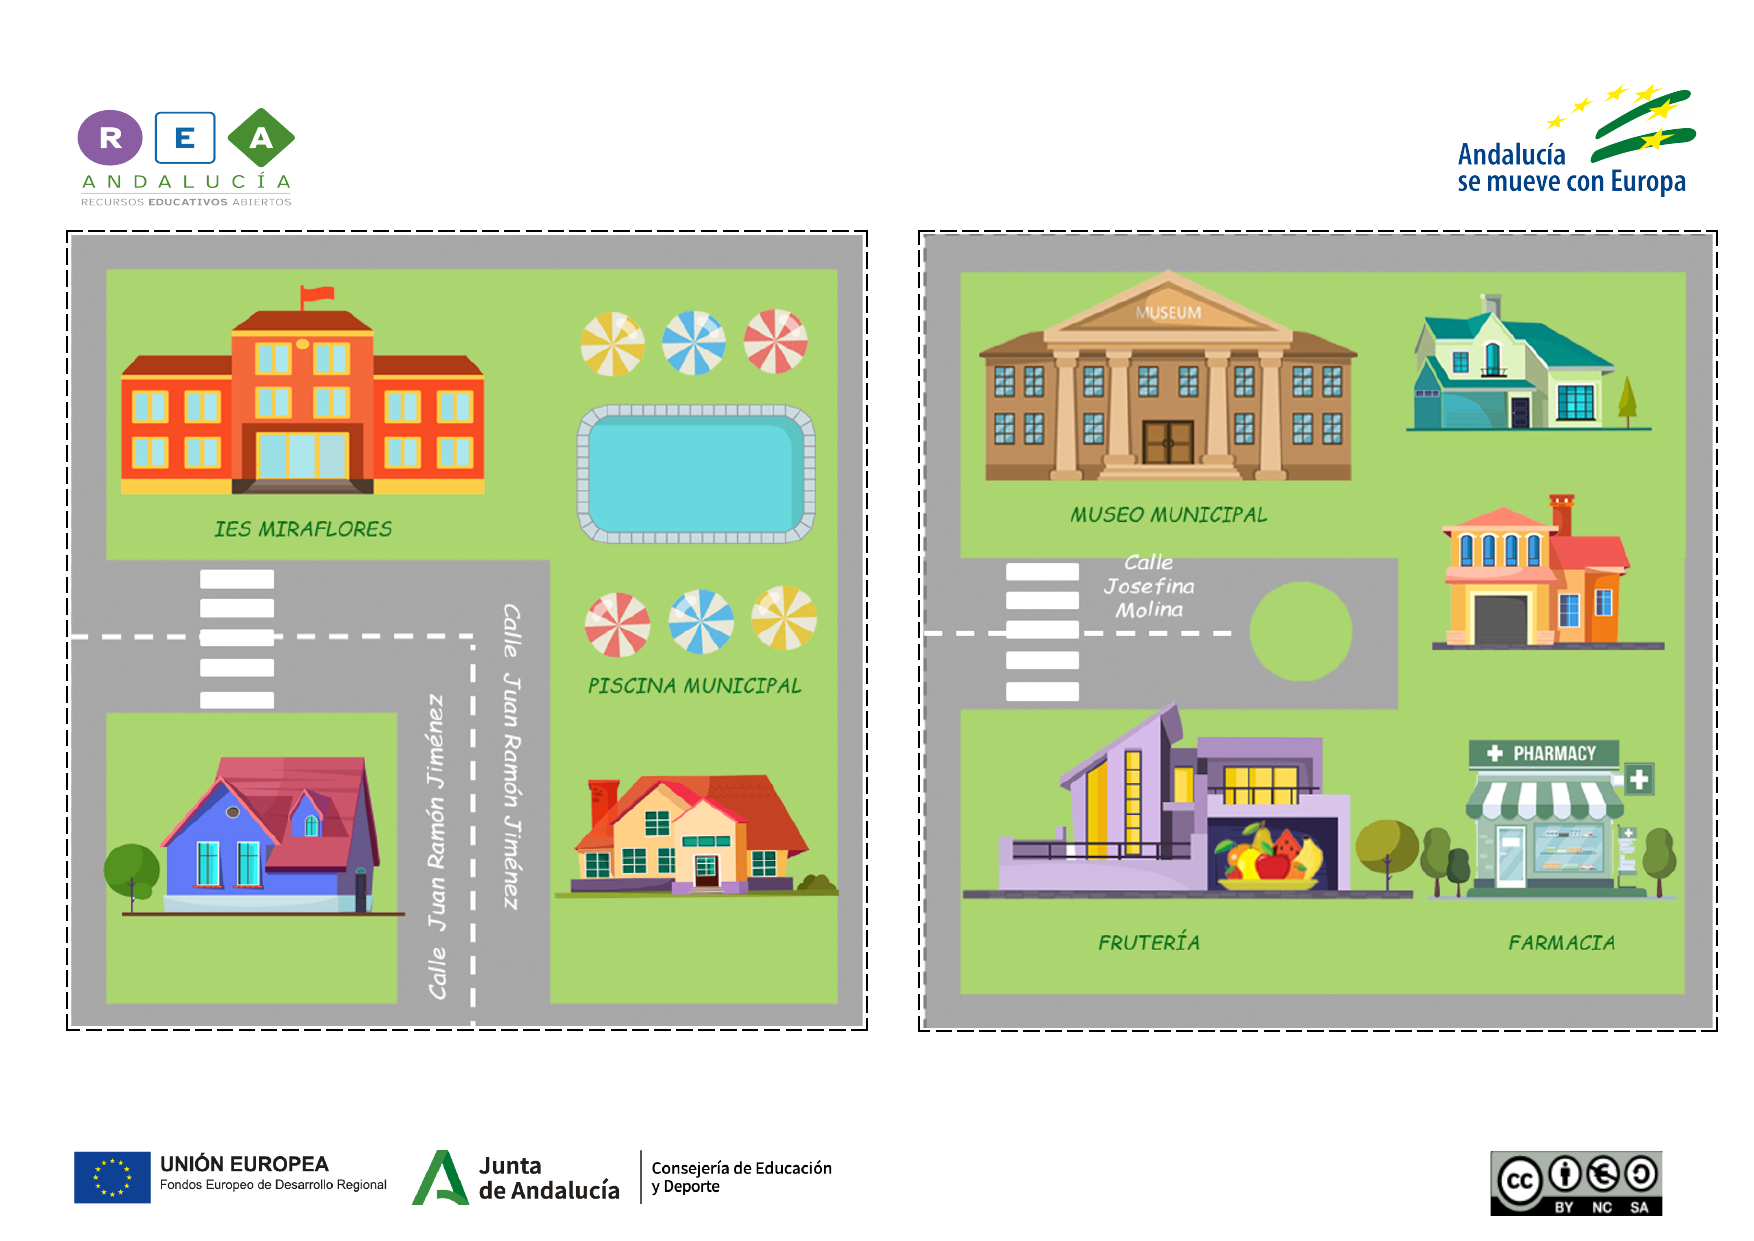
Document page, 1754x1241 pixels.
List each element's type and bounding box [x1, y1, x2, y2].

picture [1458, 84, 1699, 197]
picture [53, 1133, 845, 1224]
picture [923, 234, 1713, 1028]
picture [67, 54, 306, 221]
picture [1490, 1151, 1663, 1216]
picture [71, 235, 863, 1026]
